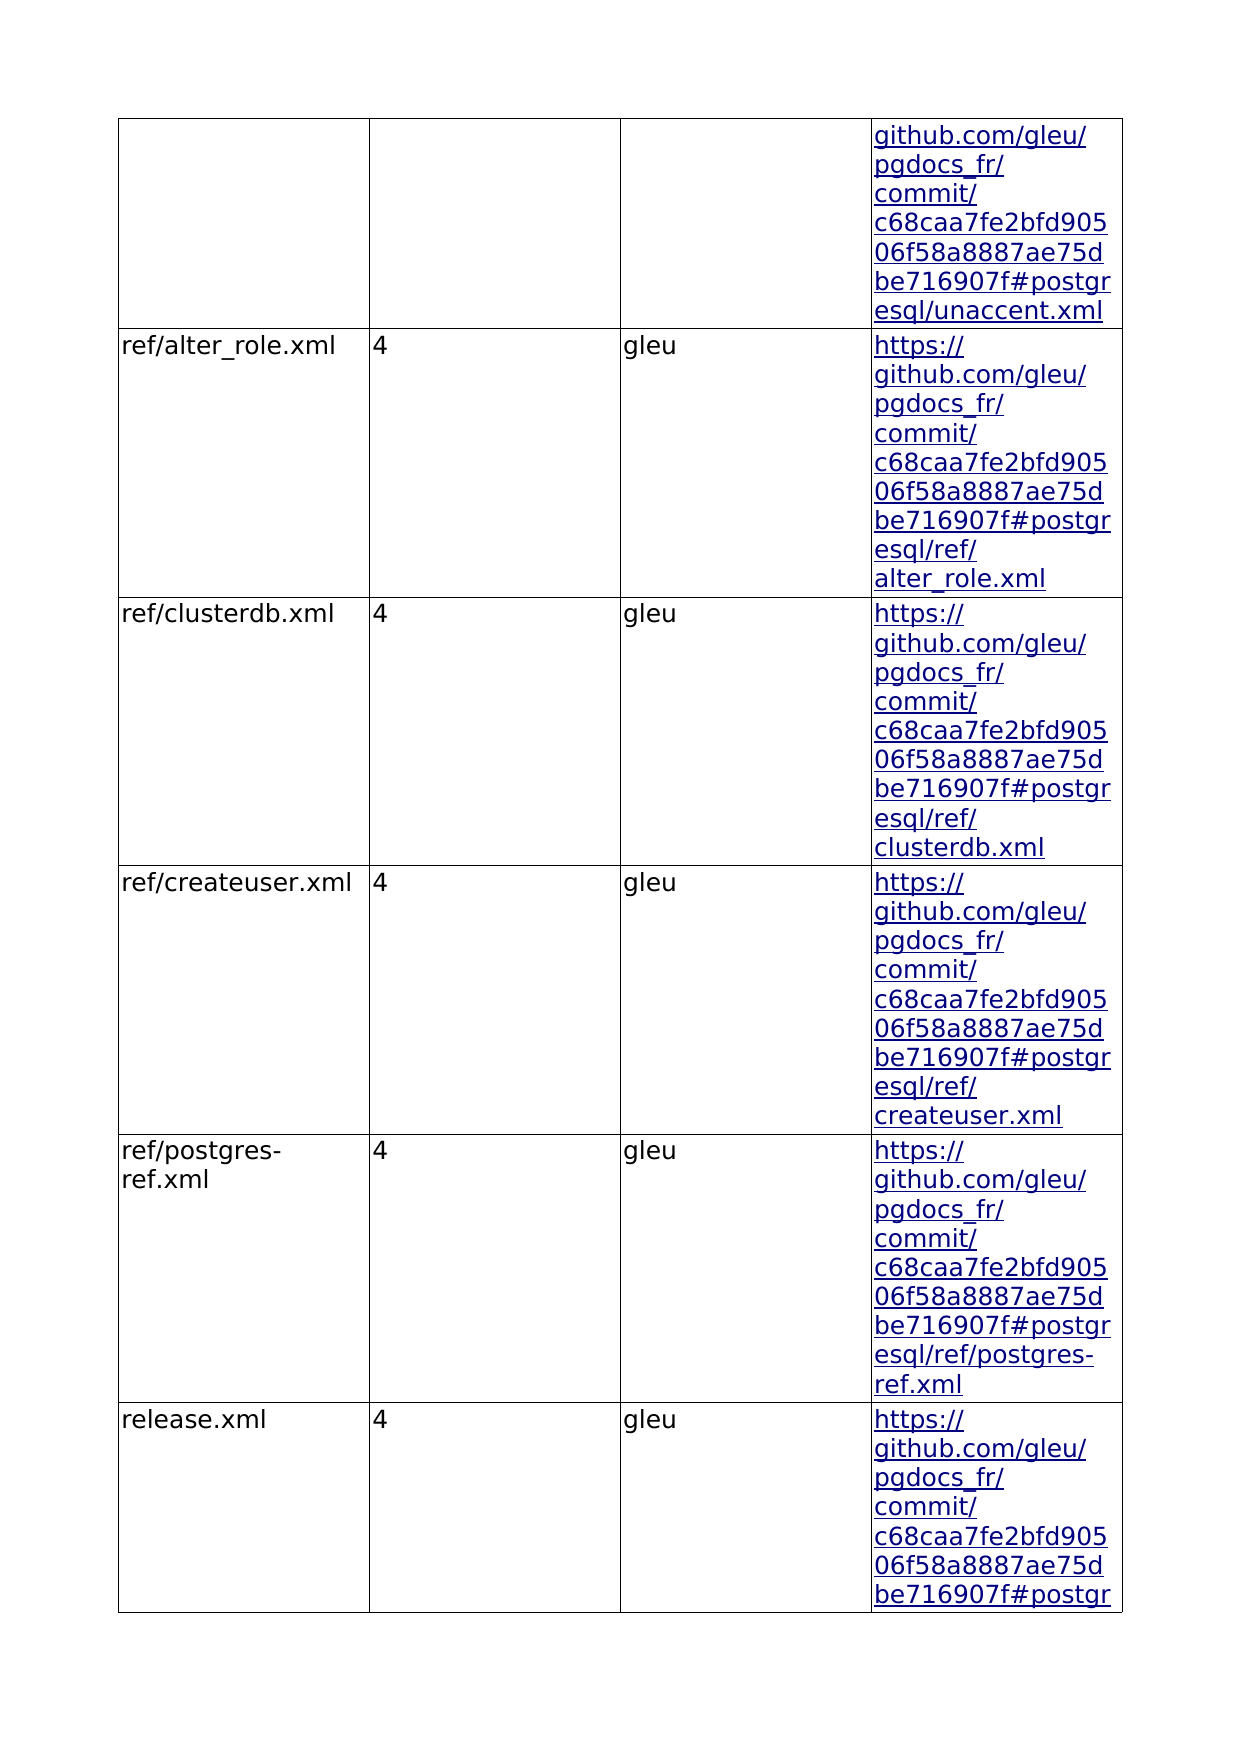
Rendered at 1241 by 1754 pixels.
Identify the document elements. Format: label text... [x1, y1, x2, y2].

table_cell gleu [621, 329, 871, 597]
table_cell [119, 119, 369, 328]
table_cell 4 [370, 598, 620, 865]
table_cell github.com/gleu/pgdocs_fr/commit/c68caa7fe2bfd90506f58a8887ae75dbe716907f#postgresql/unaccent.xml [872, 119, 1122, 328]
table_cell ref/clusterdb.xml [119, 598, 369, 865]
table_cell gleu [621, 866, 871, 1133]
table_cell 4 [370, 329, 620, 597]
table_cell https://github.com/gleu/pgdocs_fr/commit/c68caa7fe2bfd90506f58a8887ae75dbe716907f#postgr [872, 1403, 1122, 1612]
table_cell release.xml [119, 1403, 369, 1612]
table_cell https://github.com/gleu/pgdocs_fr/commit/c68caa7fe2bfd90506f58a8887ae75dbe716907f#postgresql/ref/alter_role.xml [872, 329, 1122, 597]
table_cell 4 [370, 1403, 620, 1612]
table_cell gleu [621, 1135, 871, 1402]
table_cell ref/alter_role.xml [119, 329, 369, 597]
table_cell gleu [621, 598, 871, 865]
table_cell gleu [621, 1403, 871, 1612]
table_cell https://github.com/gleu/pgdocs_fr/commit/c68caa7fe2bfd90506f58a8887ae75dbe716907f#postgresql/ref/createuser.xml [872, 866, 1122, 1133]
table_cell 4 [370, 866, 620, 1133]
table_cell 4 [370, 1135, 620, 1402]
table_cell [370, 119, 620, 328]
table_cell ref/createuser.xml [119, 866, 369, 1133]
table_cell [621, 119, 871, 328]
table_cell https://github.com/gleu/pgdocs_fr/commit/c68caa7fe2bfd90506f58a8887ae75dbe716907f#postgresql/ref/postgres-ref.xml [872, 1135, 1122, 1402]
table_cell ref/postgres-ref.xml [119, 1135, 369, 1402]
table_cell https://github.com/gleu/pgdocs_fr/commit/c68caa7fe2bfd90506f58a8887ae75dbe716907f#postgresql/ref/clusterdb.xml [872, 598, 1122, 865]
